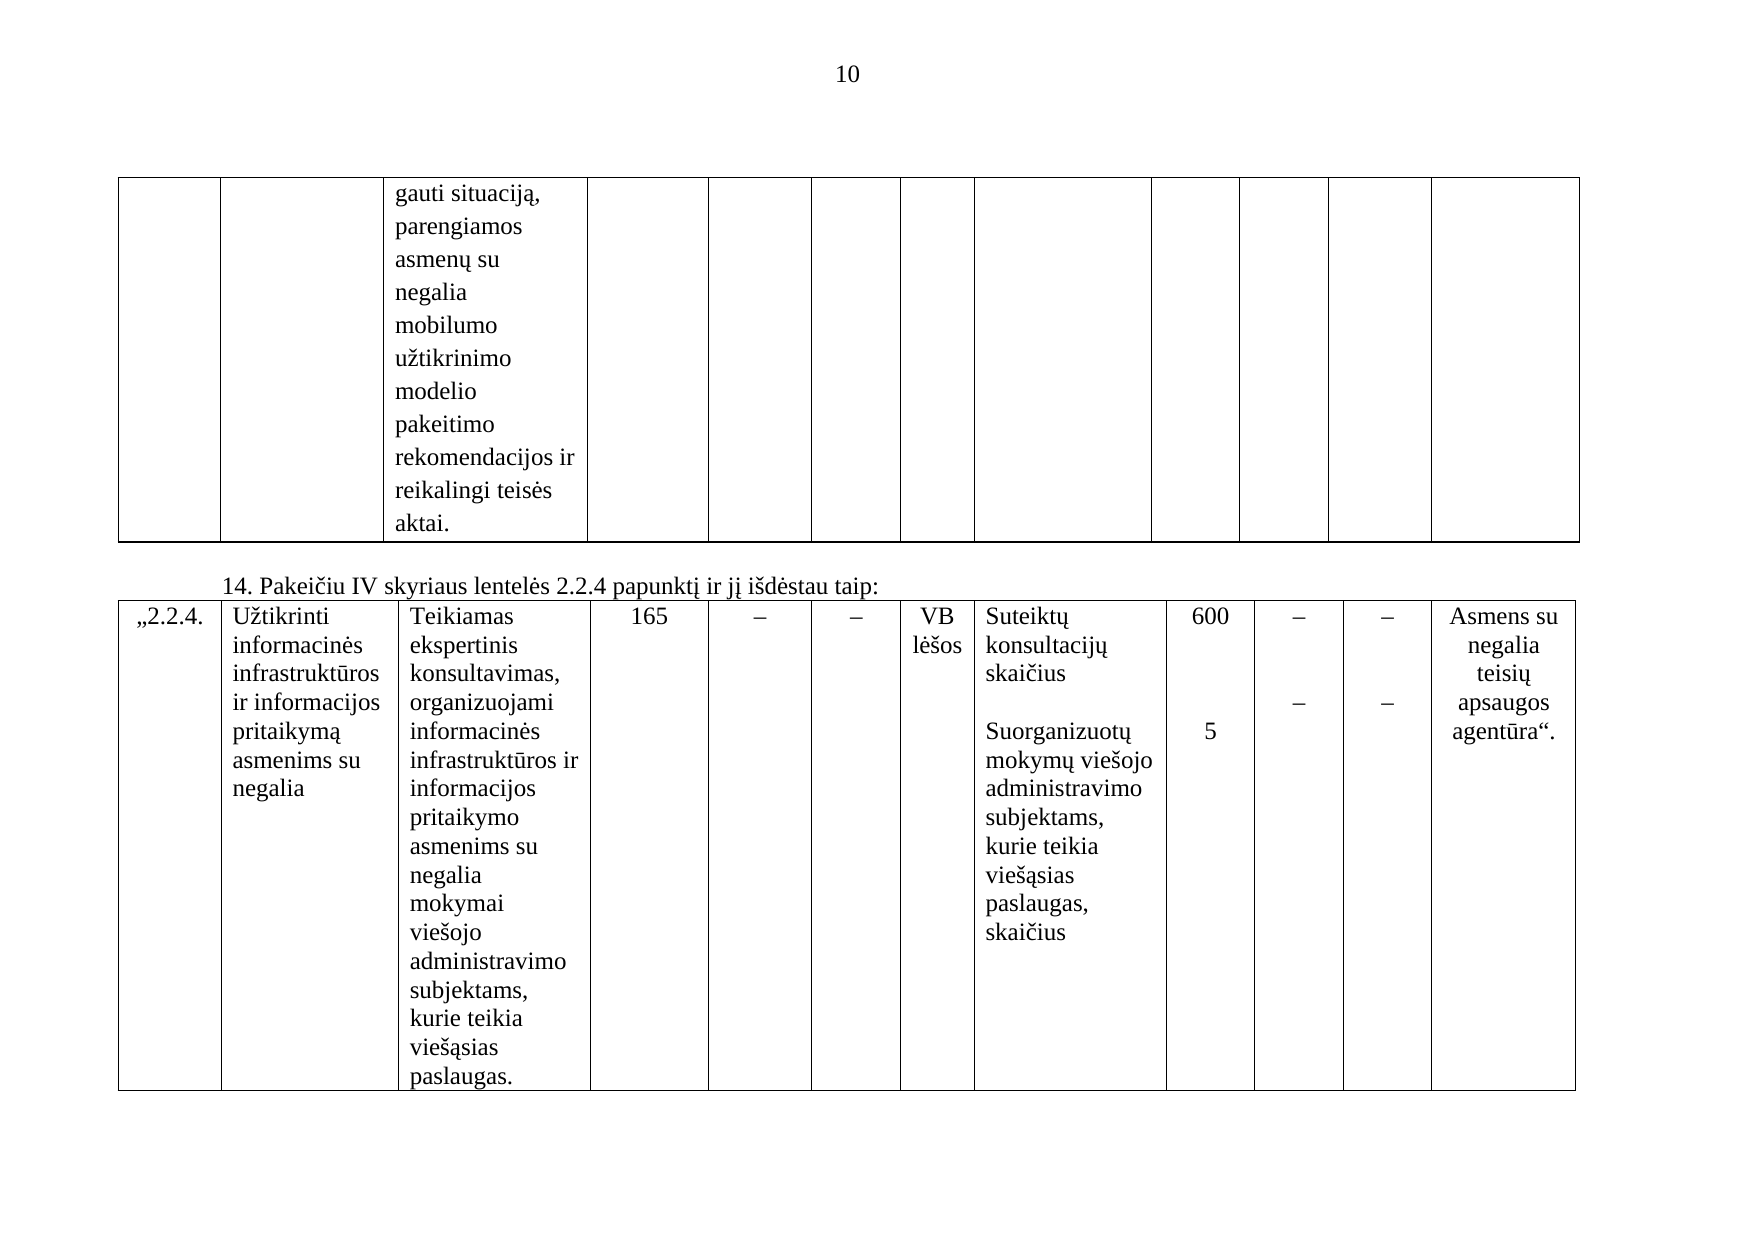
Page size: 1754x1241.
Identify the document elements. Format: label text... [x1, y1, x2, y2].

table_header [901, 178, 974, 541]
table_header Užtikrinti informacinės infrastruktūros ir informacijos pritaikymą asmenims su negalia [222, 601, 398, 1090]
table_header [975, 178, 1151, 541]
table_header – [709, 601, 811, 1090]
table_header „2.2.4. [119, 601, 221, 1090]
table_header 600 5 [1167, 601, 1254, 1090]
table_header Asmens su negalia teisių apsaugos agentūra“. [1432, 601, 1575, 1090]
table_header [221, 178, 383, 541]
table_header gauti situaciją, parengiamos asmenų su negalia mobilumo užtikrinimo modelio pakeitimo rekomendacijos ir reikalingi teisės aktai. [384, 178, 587, 541]
table_header Teikiamas ekspertinis konsultavimas, organizuojami informacinės infrastruktūros ir informacijos pritaikymo asmenims su negalia mokymai viešojo administravimo subjektams, kurie teikia viešąsias paslaugas. [399, 601, 590, 1090]
table_header – [812, 601, 900, 1090]
text 14. Pakeičiu IV skyriaus lentelės 2.2.4 papunktį ir jį išdėstau taip: [129, 571, 1577, 600]
table_header – – [1344, 601, 1431, 1090]
table_header [709, 178, 811, 541]
table_header Suteiktų konsultacijų skaičius Suorganizuotų mokymų viešojo administravimo subjektams, kurie teikia viešąsias paslaugas, skaičius [975, 601, 1166, 1090]
table_header [1329, 178, 1431, 541]
table_header [1432, 178, 1579, 541]
table_header [1152, 178, 1239, 541]
table_header – – [1255, 601, 1343, 1090]
table_header 165 [591, 601, 708, 1090]
table_header [119, 178, 220, 541]
table_header [812, 178, 900, 541]
table_header [588, 178, 708, 541]
table_header [1240, 178, 1328, 541]
table_header VB lėšos [901, 601, 974, 1090]
